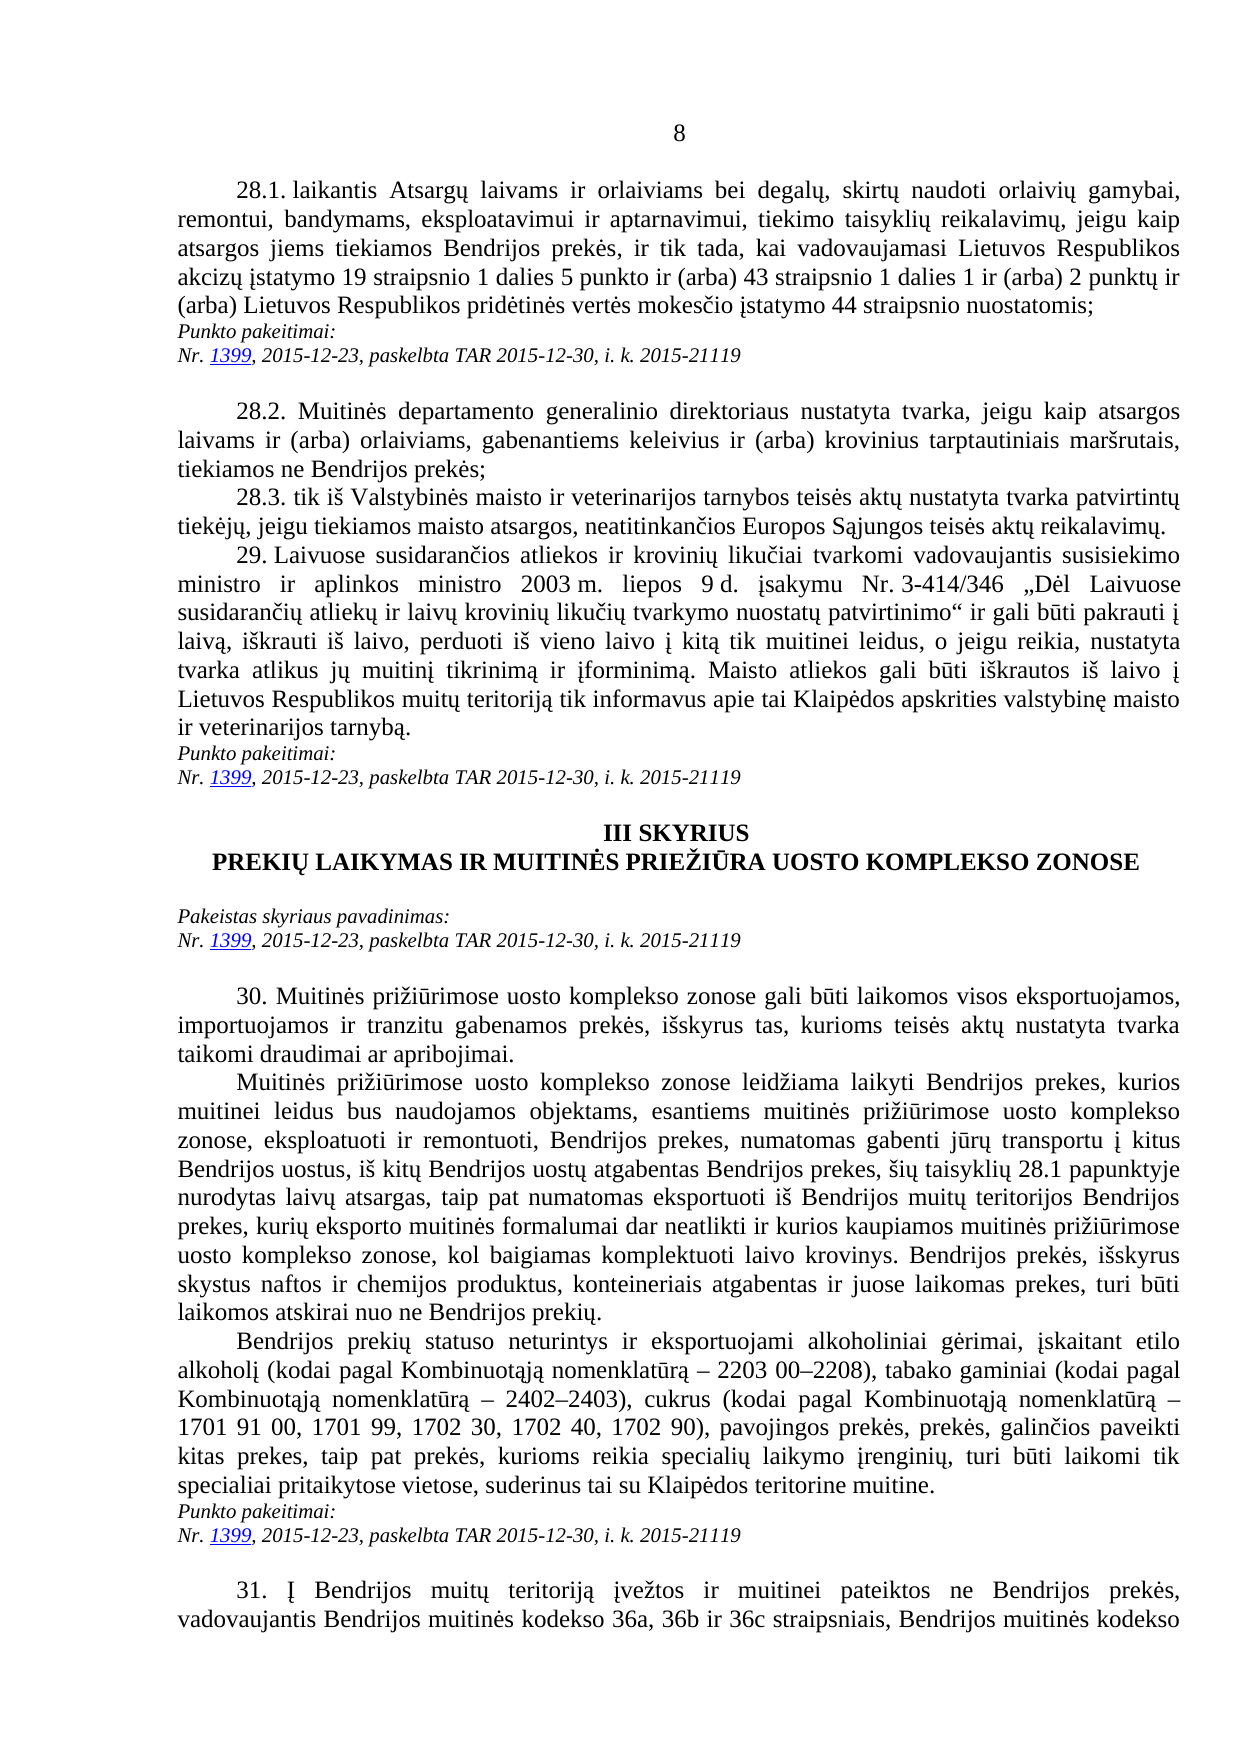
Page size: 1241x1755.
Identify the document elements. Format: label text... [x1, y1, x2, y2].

text Muitinės prižiūrimose uosto komplekso zonose leidžiama laikyti Bendrijos prekes, kurios muitinei leidus bus naudojamos objektams, esantiems muitinės prižiūrimose uosto komplekso zonose, eksploatuoti ir remontuoti, Bendrijos prekes, numatomas gabenti jūrų transportu į kitus Bendrijos uostus, iš kitų Bendrijos uostų atgabentas Bendrijos prekes, šių taisyklių 28.1 papunktyje nurodytas laivų atsargas, taip pat numatomas eksportuoti iš Bendrijos muitų teritorijos Bendrijos prekes, kurių eksporto muitinės formalumai dar neatlikti ir kurios kaupiamos muitinės prižiūrimose uosto komplekso zonose, kol baigiamas komplektuoti laivo krovinys. Bendrijos prekės, išskyrus skystus naftos ir chemijos produktus, konteineriais atgabentas ir juose laikomas prekes, turi būti laikomos atskirai nuo ne Bendrijos prekių. [177, 1067, 1181, 1326]
text Nr. 1399, 2015-12-23, paskelbta TAR 2015-12-30, i. k. 2015-21119 [177, 765, 1181, 789]
text 28.1. laikantis Atsargų laivams ir orlaiviams bei degalų, skirtų naudoti orlaivių gamybai, remontui, bandymams, eksploatavimui ir aptarnavimui, tiekimo taisyklių reikalavimų, jeigu kaip atsargos jiems tiekiamos Bendrijos prekės, ir tik tada, kai vadovaujamasi Lietuvos Respublikos akcizų įstatymo 19 straipsnio 1 dalies 5 punkto ir (arba) 43 straipsnio 1 dalies 1 ir (arba) 2 punktų ir (arba) Lietuvos Respublikos pridėtinės vertės mokesčio įstatymo 44 straipsnio nuostatomis; [177, 176, 1181, 319]
text III SKYRIUS PREKIŲ LAIKYMAS IR MUITINĖS PRIEŽIŪRA UOSTO KOMPLEKSO ZONOSE [177, 818, 1181, 876]
text 30. Muitinės prižiūrimose uosto komplekso zonose gali būti laikomos visos eksportuojamos, importuojamos ir tranzitu gabenamos prekės, išskyrus tas, kurioms teisės aktų nustatyta tvarka taikomi draudimai ar apribojimai. [177, 981, 1181, 1067]
text 31. Į Bendrijos muitų teritoriją įvežtos ir muitinei pateiktos ne Bendrijos prekės, vadovaujantis Bendrijos muitinės kodekso 36a, 36b ir 36c straipsniais, Bendrijos muitinės kodekso [177, 1576, 1181, 1633]
text Bendrijos prekių statuso neturintys ir eksportuojami alkoholiniai gėrimai, įskaitant etilo alkoholį (kodai pagal Kombinuotąją nomenklatūrą – 2203 00–2208), tabako gaminiai (kodai pagal Kombinuotąją nomenklatūrą – 2402–2403), cukrus (kodai pagal Kombinuotąją nomenklatūrą – 1701 91 00, 1701 99, 1702 30, 1702 40, 1702 90), pavojingos prekės, prekės, galinčios paveikti kitas prekes, taip pat prekės, kurioms reikia specialių laikymo įrenginių, turi būti laikomi tik specialiai pritaikytose vietose, suderinus tai su Klaipėdos teritorine muitine. [177, 1326, 1181, 1499]
text 28.2. Muitinės departamento generalinio direktoriaus nustatyta tvarka, jeigu kaip atsargos laivams ir (arba) orlaiviams, gabenantiems keleivius ir (arba) krovinius tarptautiniais maršrutais, tiekiamos ne Bendrijos prekės; [177, 396, 1181, 482]
text Punkto pakeitimai: [177, 319, 1181, 343]
text Punkto pakeitimai: [177, 741, 1181, 765]
text Nr. 1399, 2015-12-23, paskelbta TAR 2015-12-30, i. k. 2015-21119 [177, 928, 1181, 952]
text Nr. 1399, 2015-12-23, paskelbta TAR 2015-12-30, i. k. 2015-21119 [177, 343, 1181, 367]
text Punkto pakeitimai: [177, 1499, 1181, 1523]
text Pakeistas skyriaus pavadinimas: [177, 904, 1181, 928]
text 29. Laivuose susidarančios atliekos ir krovinių likučiai tvarkomi vadovaujantis susisiekimo ministro ir aplinkos ministro 2003 m. liepos 9 d. įsakymu Nr. 3-414/346 „Dėl Laivuose susidarančių atliekų ir laivų krovinių likučių tvarkymo nuostatų patvirtinimo“ ir gali būti pakrauti į laivą, iškrauti iš laivo, perduoti iš vieno laivo į kitą tik muitinei leidus, o jeigu reikia, nustatyta tvarka atlikus jų muitinį tikrinimą ir įforminimą. Maisto atliekos gali būti iškrautos iš laivo į Lietuvos Respublikos muitų teritoriją tik informavus apie tai Klaipėdos apskrities valstybinę maisto ir veterinarijos tarnybą. [177, 540, 1181, 741]
text 28.3. tik iš Valstybinės maisto ir veterinarijos tarnybos teisės aktų nustatyta tvarka patvirtintų tiekėjų, jeigu tiekiamos maisto atsargos, neatitinkančios Europos Sąjungos teisės aktų reikalavimų. [177, 482, 1181, 540]
text Nr. 1399, 2015-12-23, paskelbta TAR 2015-12-30, i. k. 2015-21119 [177, 1523, 1181, 1547]
